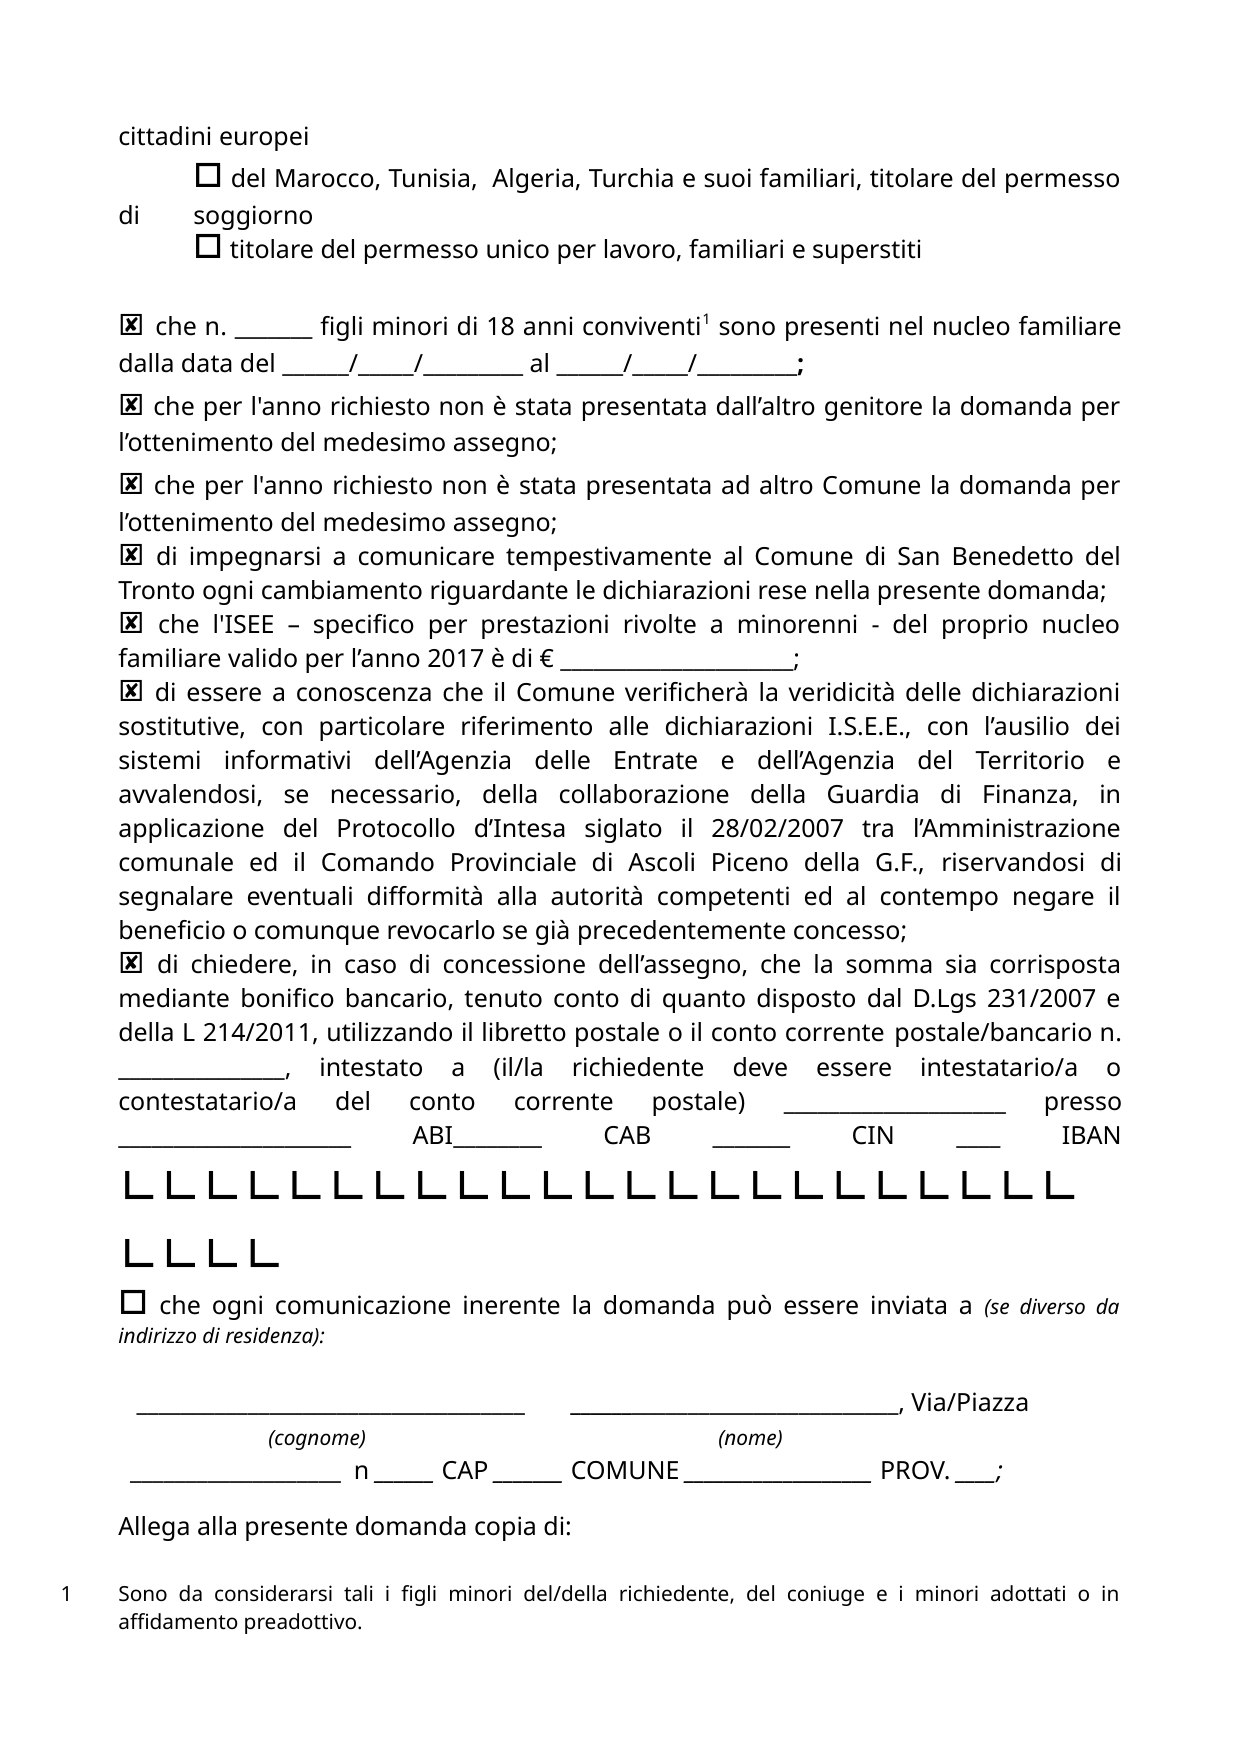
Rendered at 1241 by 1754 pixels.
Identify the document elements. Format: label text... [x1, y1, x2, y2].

text  titolare del permesso unico per lavoro, familiari e superstiti [60, 232, 1122, 266]
text  di impegnarsi a comunicare tempestivamente al Comune di San Benedetto del Tronto ogni cambiamento riguardante le dichiarazioni rese nella presente domanda; [60, 538, 1122, 606]
text Sono da considerarsi tali i figli minori del/della richiedente, del coniuge e i minori adottati o in affidamento preadottivo. [60, 1579, 1122, 1636]
text  che per l'anno richiesto non è stata presentata ad altro Comune la domanda per l’ottenimento del medesimo assegno; [60, 459, 1122, 538]
text  che per l'anno richiesto non è stata presentata dall’altro genitore la domanda per l’ottenimento del medesimo assegno; [60, 379, 1122, 459]
text  di essere a conoscenza che il Comune verificherà la veridicità delle dichiarazioni sostitutive, con particolare riferimento alle dichiarazioni I.S.E.E., con l’ausilio dei sistemi informativi dell’Agenzia delle Entrate e dell’Agenzia del Territorio e avvalendosi, se necessario, della collaborazione della Guardia di Finanza, in applicazione del Protocollo d’Intesa siglato il 28/02/2007 tra l’Amministrazione comunale ed il Comando Provinciale di Ascoli Piceno della G.F., riservandosi di segnalare eventuali difformità alla autorità competenti ed al contempo negare il beneficio o comunque revocarlo se già precedentemente concesso; [60, 674, 1122, 947]
text cittadini europei [60, 118, 1122, 152]
text  di chiedere, in caso di concessione dell’assegno, che la somma sia corrisposta mediante bonifico bancario, tenuto conto di quanto disposto dal D.Lgs 231/2007 e della L 214/2011, utilizzando il libretto postale o il conto corrente postale/bancario n. _______________, intestato a (il/la richiedente deve essere intestatario/a o contestatario/a del conto corrente postale) ____________________ presso _____________________ ABI________ CAB _______ CIN ____ IBAN ∟∟∟∟∟∟∟∟∟∟∟∟∟∟∟∟∟∟∟∟∟∟∟∟∟∟∟ [60, 947, 1122, 1288]
text  che n. _______ figli minori di 18 anni conviventi sono presenti nel nucleo familiare dalla data del ______/_____/_________ al ______/_____/_________; [60, 300, 1122, 379]
text (cognome) (nome) [130, 1418, 1122, 1452]
text ___________________ n ______ CAP _______ COMUNE ___________________ PROV. ____; [130, 1452, 1122, 1486]
text Allega alla presente domanda copia di: [60, 1509, 1122, 1543]
text ___________________________________ ______________________________, Via/Piazza [130, 1384, 1122, 1418]
text  che l'ISEE – specifico per prestazioni rivolte a minorenni - del proprio nucleo familiare valido per l’anno 2017 è di € _____________________; [60, 606, 1122, 674]
text  che ogni comunicazione inerente la domanda può essere inviata a (se diverso da indirizzo di residenza): [60, 1288, 1122, 1350]
text  del Marocco, Tunisia, Algeria, Turchia e suoi familiari, titolare del permesso di soggiorno [60, 152, 1122, 232]
